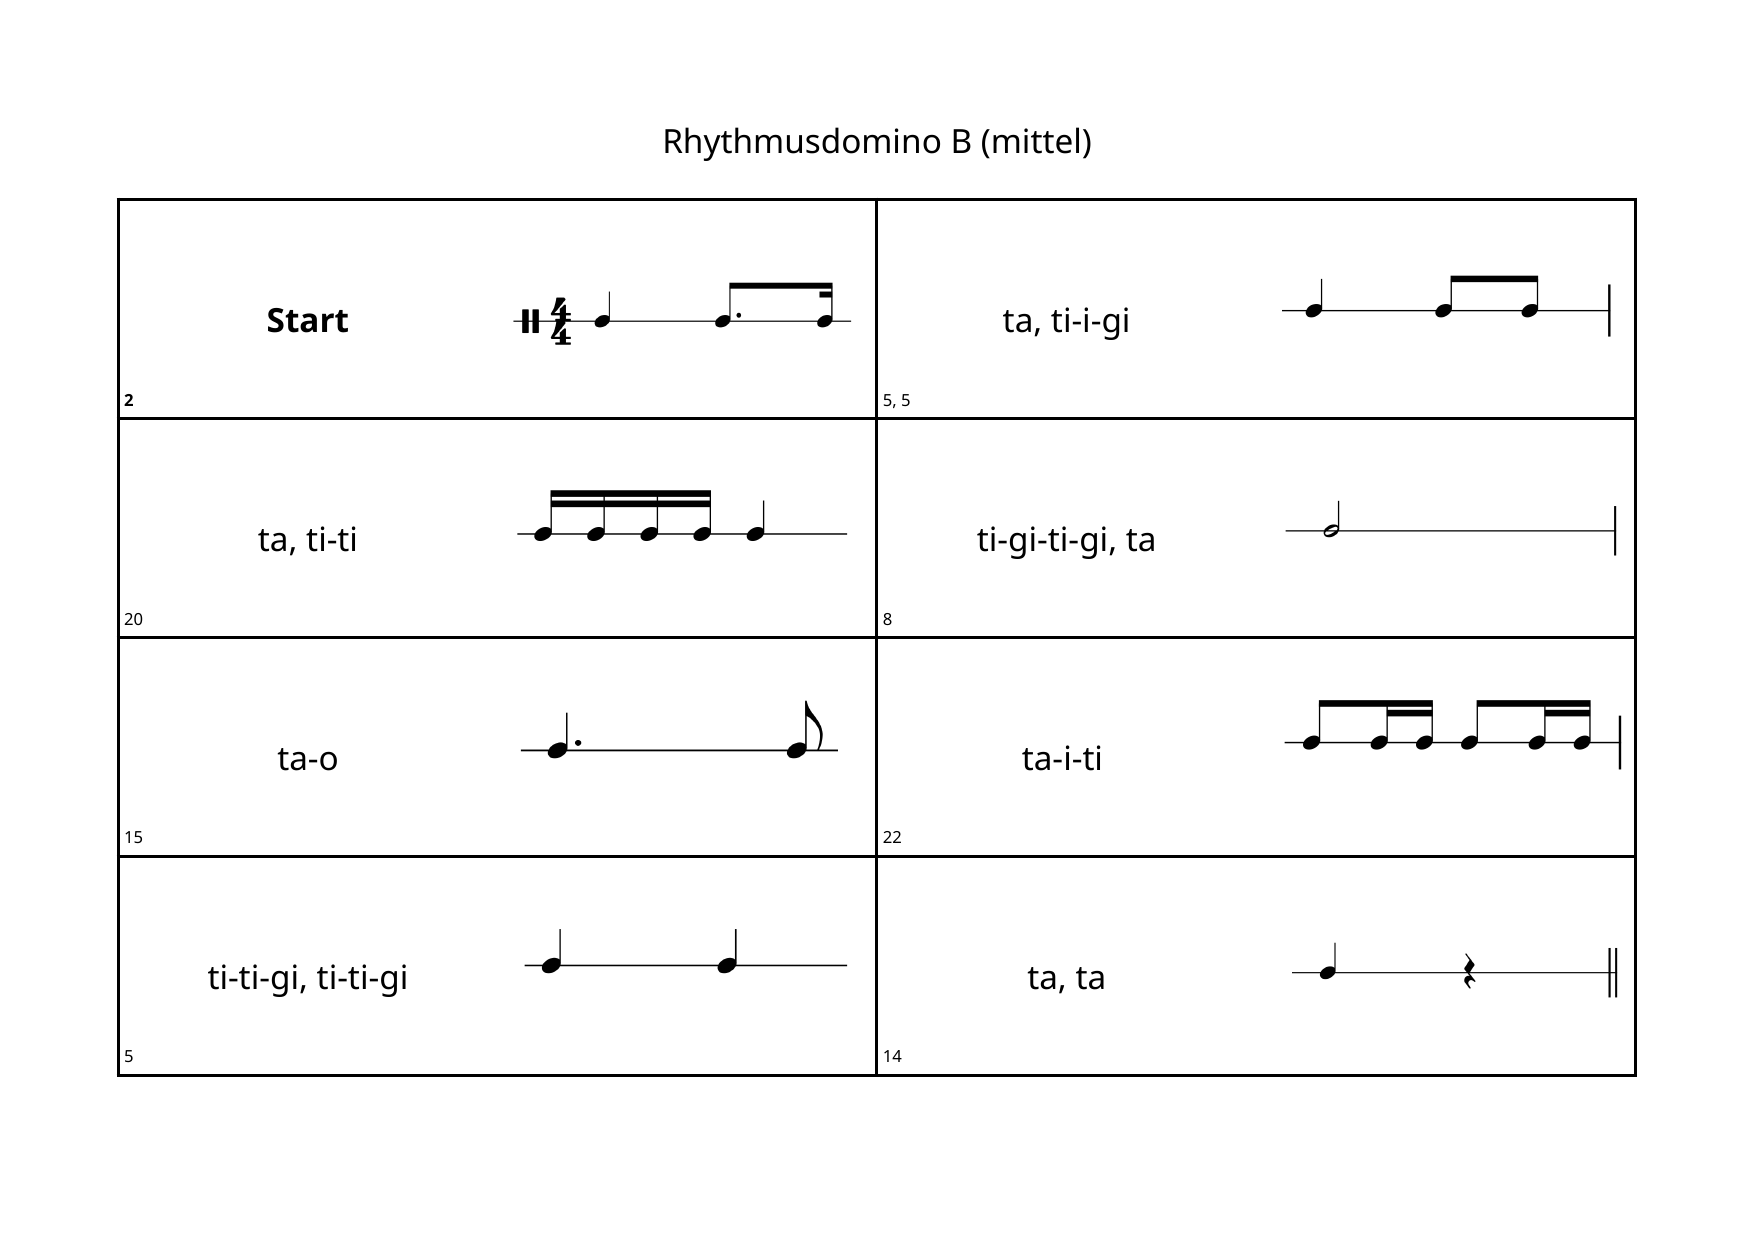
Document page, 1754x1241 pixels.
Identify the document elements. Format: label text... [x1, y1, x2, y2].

table_cell [498, 639, 875, 854]
text Rhythmusdomino B (mittel) [118, 118, 1636, 163]
table_header [1256, 201, 1634, 417]
picture [520, 694, 838, 755]
table_cell [1256, 639, 1634, 854]
picture [1441, 479, 1626, 530]
table_cell ti-ti-gi, ti-ti-gi 5 [120, 858, 497, 1073]
table_cell [1256, 420, 1634, 636]
table_cell ta-i-ti 22 [878, 639, 1256, 854]
table_header ta, ti-i-gi 5, 5 [878, 201, 1256, 417]
table_cell [498, 420, 875, 636]
picture [517, 479, 735, 512]
picture [1456, 261, 1621, 275]
table_cell ta-o 15 [120, 639, 497, 854]
table_cell [498, 858, 875, 1073]
table_header Start 2 [120, 201, 497, 417]
table_cell ta, ti-ti 20 [120, 420, 497, 636]
table_cell ta, ta 14 [878, 858, 1256, 1073]
picture [524, 932, 848, 997]
picture [503, 267, 708, 280]
picture [1451, 936, 1627, 1015]
picture [1464, 678, 1632, 768]
table_cell [1256, 858, 1634, 1073]
table_cell ti-gi-ti-gi, ta 8 [878, 420, 1256, 636]
table_header [498, 201, 875, 417]
